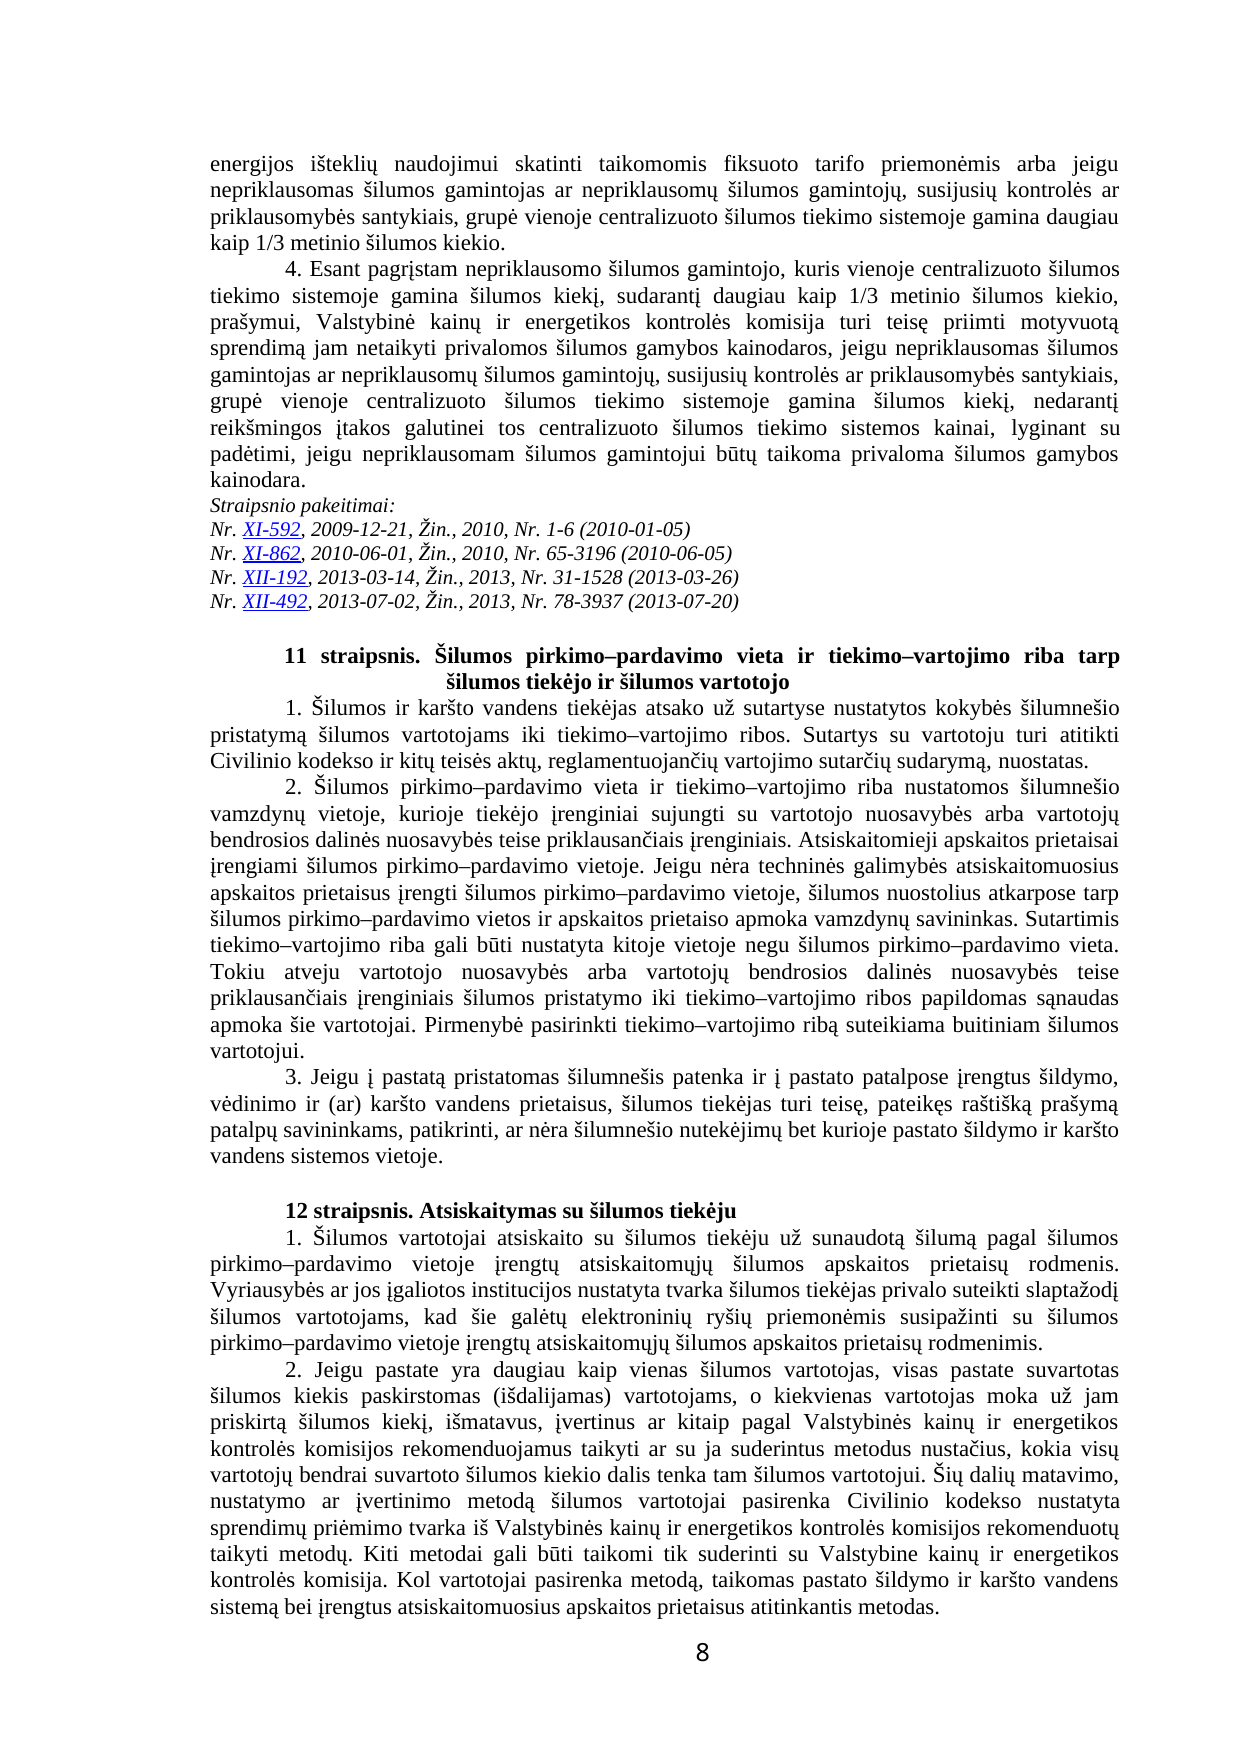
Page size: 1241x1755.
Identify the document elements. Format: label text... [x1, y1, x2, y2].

text 1. Šilumos ir karšto vandens tiekėjas atsako už sutartyse nustatytos kokybės šilumnešio pristatymą šilumos vartotojams iki tiekimo–vartojimo ribos. Sutartys su vartotoju turi atitikti Civilinio kodekso ir kitų teisės aktų, reglamentuojančių vartojimo sutarčių sudarymą, nuostatas. [210, 694, 1120, 773]
text 1. Šilumos vartotojai atsiskaito su šilumos tiekėju už sunaudotą šilumą pagal šilumos pirkimo–pardavimo vietoje įrengtų atsiskaitomųjų šilumos apskaitos prietaisų rodmenis. Vyriausybės ar jos įgaliotos institucijos nustatyta tvarka šilumos tiekėjas privalo suteikti slaptažodį šilumos vartotojams, kad šie galėtų elektroninių ryšių priemonėmis susipažinti su šilumos pirkimo–pardavimo vietoje įrengtų atsiskaitomųjų šilumos apskaitos prietaisų rodmenimis. [210, 1224, 1120, 1356]
text 4. Esant pagrįstam nepriklausomo šilumos gamintojo, kuris vienoje centralizuoto šilumos tiekimo sistemoje gamina šilumos kiekį, sudarantį daugiau kaip 1/3 metinio šilumos kiekio, prašymui, Valstybinė kainų ir energetikos kontrolės komisija turi teisę priimti motyvuotą sprendimą jam netaikyti privalomos šilumos gamybos kainodaros, jeigu nepriklausomas šilumos gamintojas ar nepriklausomų šilumos gamintojų, susijusių kontrolės ar priklausomybės santykiais, grupė vienoje centralizuoto šilumos tiekimo sistemoje gamina šilumos kiekį, nedarantį reikšmingos įtakos galutinei tos centralizuoto šilumos tiekimo sistemos kainai, lyginant su padėtimi, jeigu nepriklausomam šilumos gamintojui būtų taikoma privaloma šilumos gamybos kainodara. [210, 255, 1120, 493]
text Straipsnio pakeitimai: [210, 493, 1120, 517]
text 2. Šilumos pirkimo–pardavimo vieta ir tiekimo–vartojimo riba nustatomos šilumnešio vamzdynų vietoje, kurioje tiekėjo įrenginiai sujungti su vartotojo nuosavybės arba vartotojų bendrosios dalinės nuosavybės teise priklausančiais įrenginiais. Atsiskaitomieji apskaitos prietaisai įrengiami šilumos pirkimo–pardavimo vietoje. Jeigu nėra techninės galimybės atsiskaitomuosius apskaitos prietaisus įrengti šilumos pirkimo–pardavimo vietoje, šilumos nuostolius atkarpose tarp šilumos pirkimo–pardavimo vietos ir apskaitos prietaiso apmoka vamzdynų savininkas. Sutartimis tiekimo–vartojimo riba gali būti nustatyta kitoje vietoje negu šilumos pirkimo–pardavimo vieta. Tokiu atveju vartotojo nuosavybės arba vartotojų bendrosios dalinės nuosavybės teise priklausančiais įrenginiais šilumos pristatymo iki tiekimo–vartojimo ribos papildomas sąnaudas apmoka šie vartotojai. Pirmenybė pasirinkti tiekimo–vartojimo ribą suteikiama buitiniam šilumos vartotojui. [210, 773, 1120, 1063]
text 3. Jeigu į pastatą pristatomas šilumnešis patenka ir į pastato patalpose įrengtus šildymo, vėdinimo ir (ar) karšto vandens prietaisus, šilumos tiekėjas turi teisę, pateikęs raštišką prašymą patalpų savininkams, patikrinti, ar nėra šilumnešio nutekėjimų bet kurioje pastato šildymo ir karšto vandens sistemos vietoje. [210, 1063, 1120, 1169]
text Nr. XII-192, 2013-03-14, Žin., 2013, Nr. 31-1528 (2013-03-26) [210, 565, 1120, 589]
text Nr. XII-492, 2013-07-02, Žin., 2013, Nr. 78-3937 (2013-07-20) [210, 589, 1120, 613]
text 11 straipsnis. Šilumos pirkimo–pardavimo vieta ir tiekimo–vartojimo riba tarp šilumos tiekėjo ir šilumos vartotojo [284, 642, 1120, 694]
text 2. Jeigu pastate yra daugiau kaip vienas šilumos vartotojas, visas pastate suvartotas šilumos kiekis paskirstomas (išdalijamas) vartotojams, o kiekvienas vartotojas moka už jam priskirtą šilumos kiekį, išmatavus, įvertinus ar kitaip pagal Valstybinės kainų ir energetikos kontrolės komisijos rekomenduojamus taikyti ar su ja suderintus metodus nustačius, kokia visų vartotojų bendrai suvartoto šilumos kiekio dalis tenka tam šilumos vartotojui. Šių dalių matavimo, nustatymo ar įvertinimo metodą šilumos vartotojai pasirenka Civilinio kodekso nustatyta sprendimų priėmimo tvarka iš Valstybinės kainų ir energetikos kontrolės komisijos rekomenduotų taikyti metodų. Kiti metodai gali būti taikomi tik suderinti su Valstybine kainų ir energetikos kontrolės komisija. Kol vartotojai pasirenka metodą, taikomas pastato šildymo ir karšto vandens sistemą bei įrengtus atsiskaitomuosius apskaitos prietaisus atitinkantis metodas. [210, 1356, 1120, 1619]
text energijos išteklių naudojimui skatinti taikomomis fiksuoto tarifo priemonėmis arba jeigu nepriklausomas šilumos gamintojas ar nepriklausomų šilumos gamintojų, susijusių kontrolės ar priklausomybės santykiais, grupė vienoje centralizuoto šilumos tiekimo sistemoje gamina daugiau kaip 1/3 metinio šilumos kiekio. [210, 150, 1120, 255]
text Nr. XI-862, 2010-06-01, Žin., 2010, Nr. 65-3196 (2010-06-05) [210, 541, 1120, 565]
text 12 straipsnis. Atsiskaitymas su šilumos tiekėju [210, 1197, 1120, 1224]
text Nr. XI-592, 2009-12-21, Žin., 2010, Nr. 1-6 (2010-01-05) [210, 517, 1120, 541]
